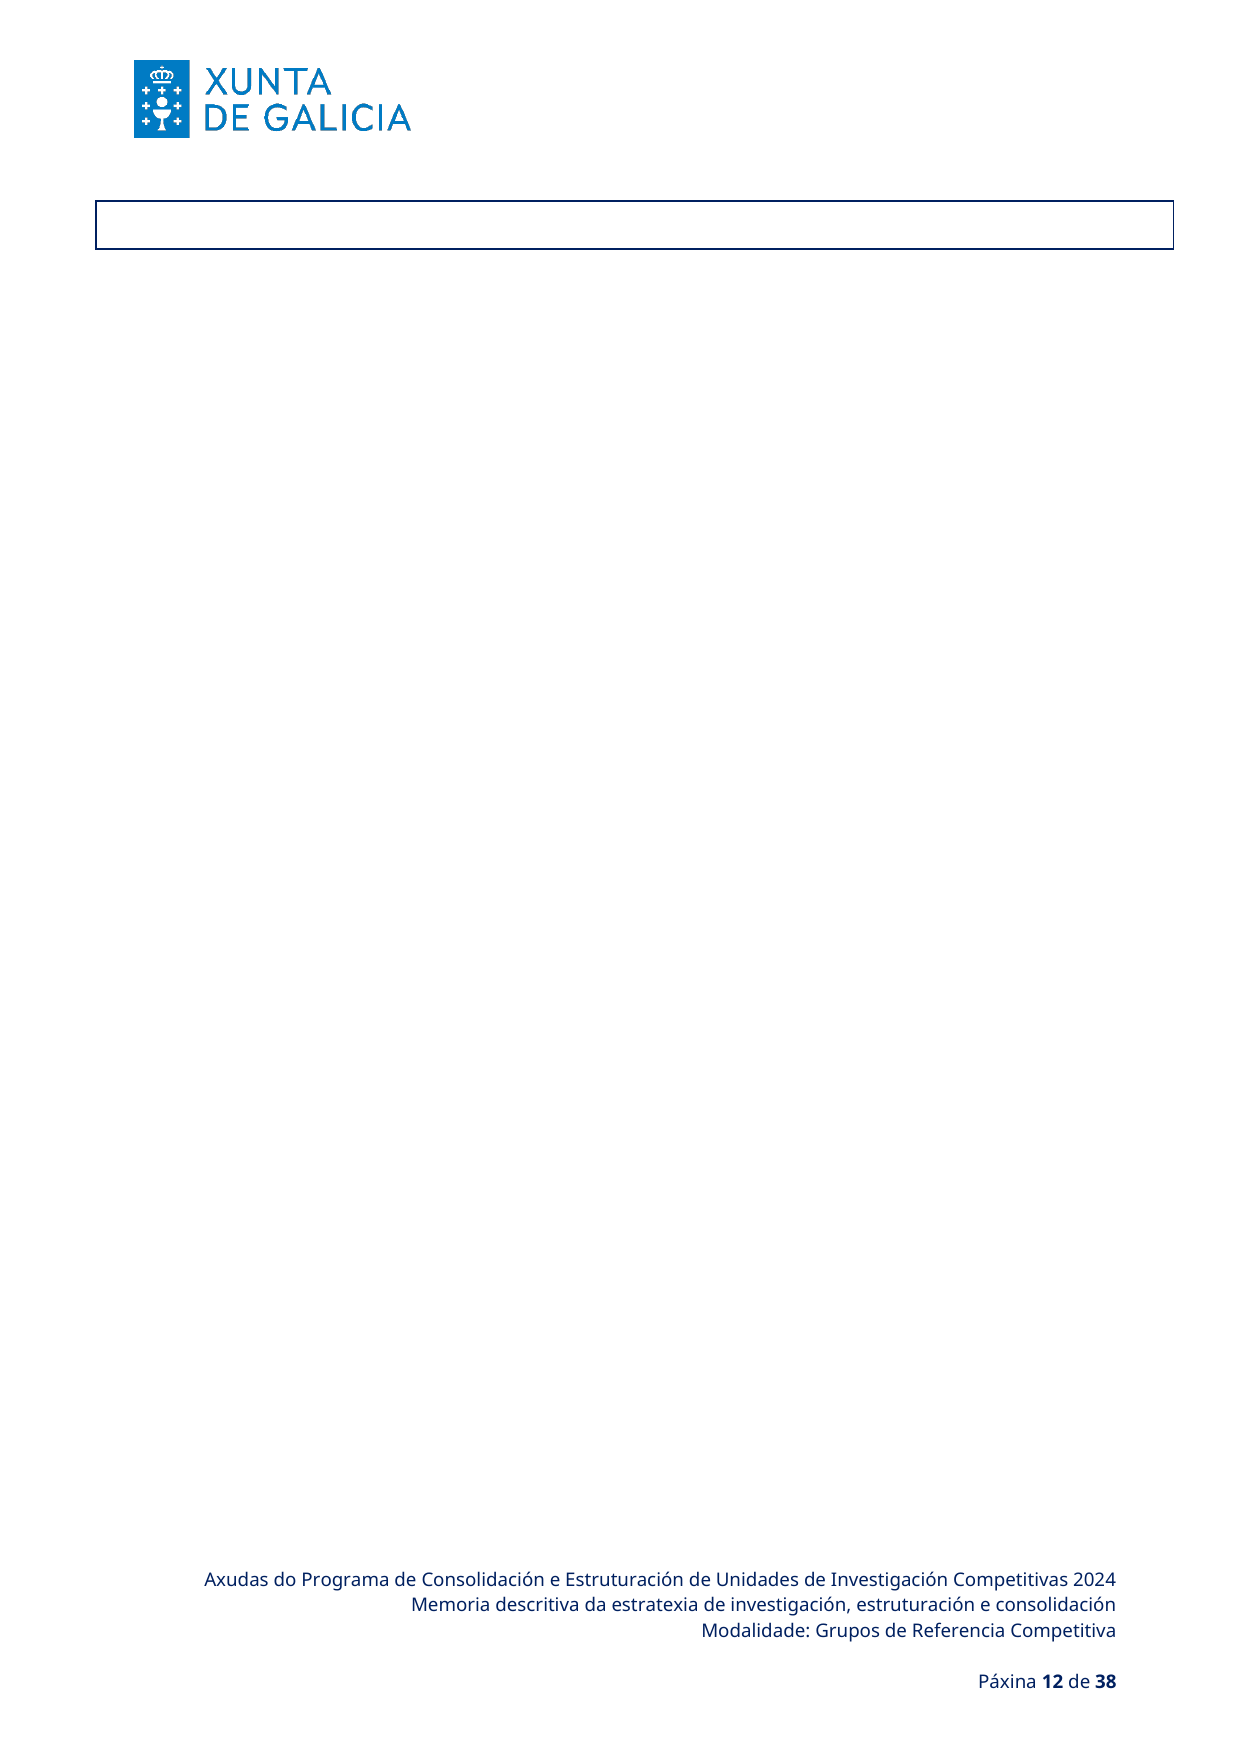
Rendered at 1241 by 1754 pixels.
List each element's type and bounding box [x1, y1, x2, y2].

table_cell [97, 202, 1173, 248]
picture [133, 59, 412, 139]
